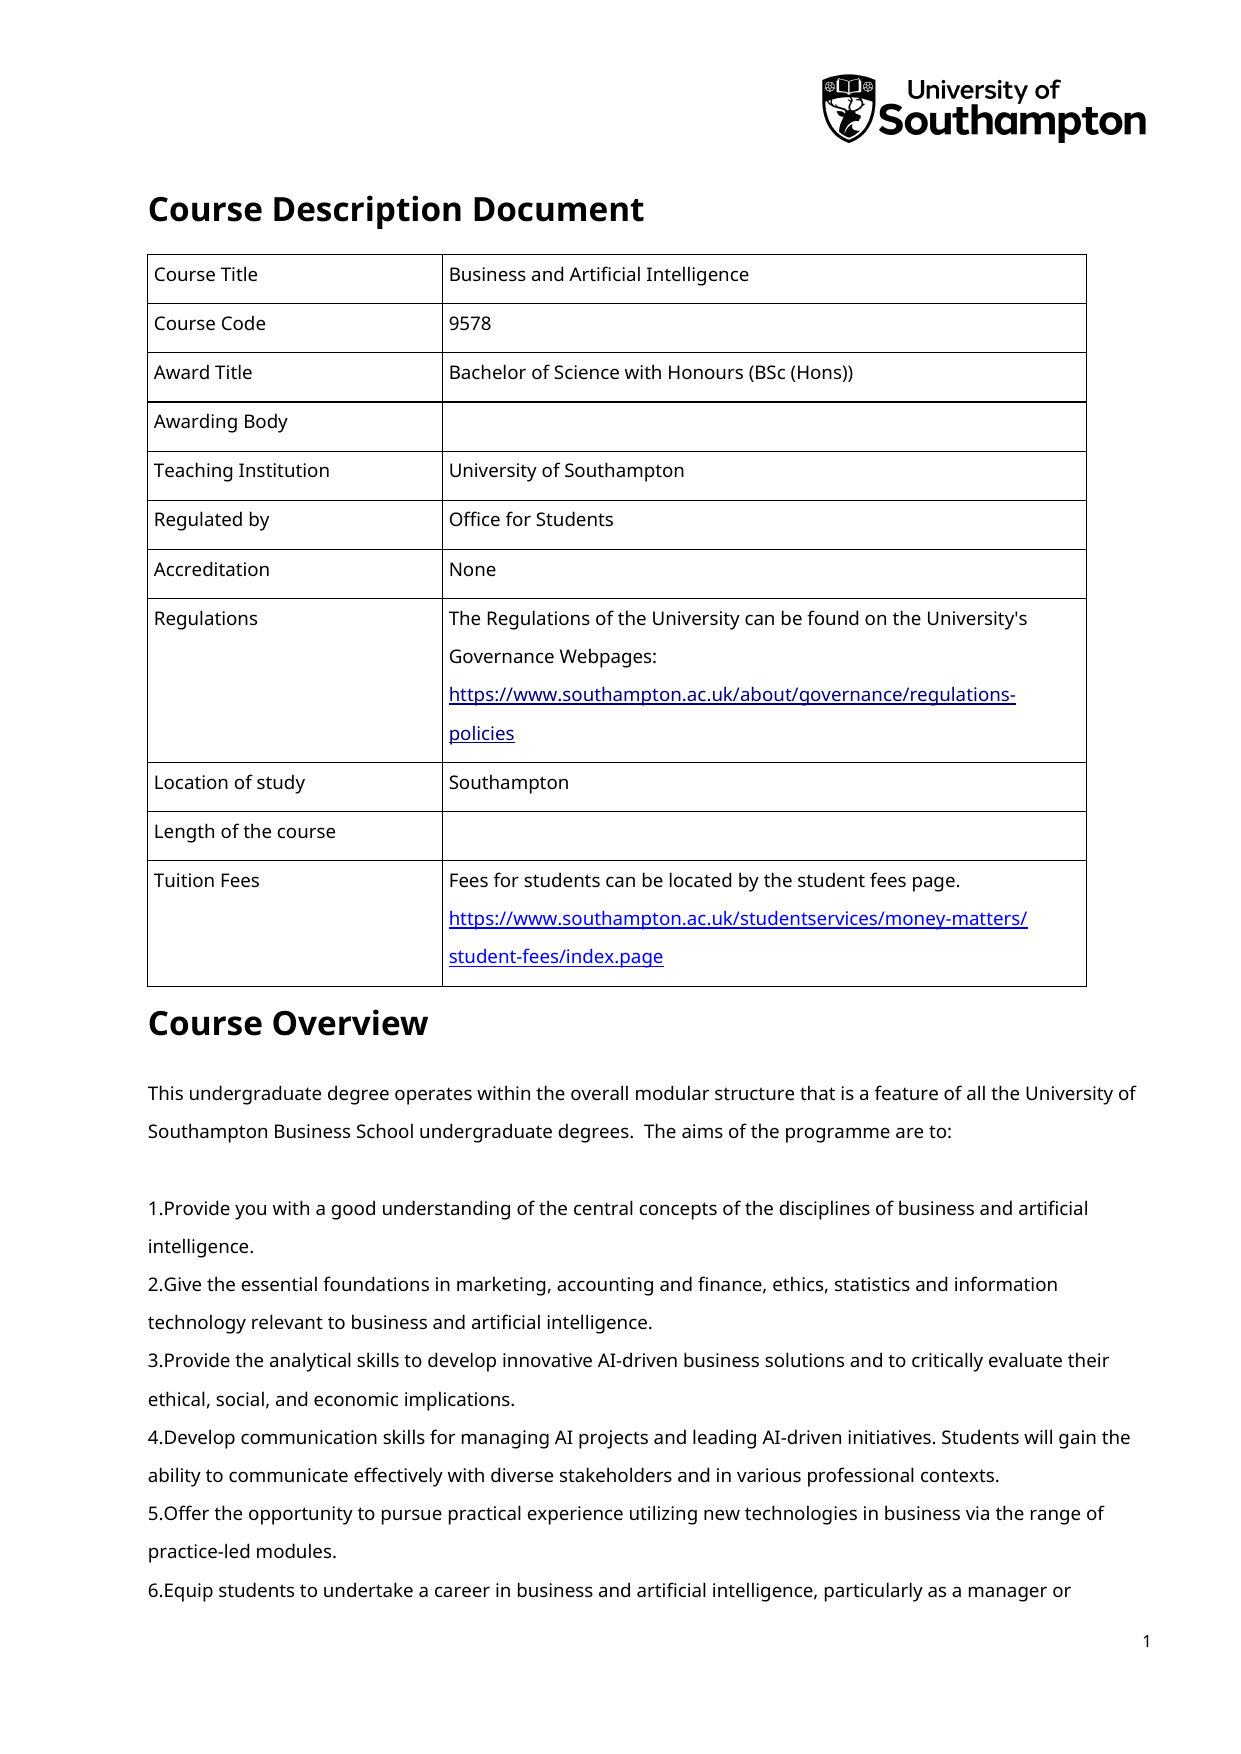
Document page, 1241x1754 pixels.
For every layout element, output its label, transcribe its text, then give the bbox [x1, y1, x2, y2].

table_cell The Regulations of the University can be found on the University's Governance Webpages: https://www.southampton.ac.uk/about/governance/regulations-policies [443, 599, 1086, 762]
table_cell Accreditation [148, 550, 442, 598]
table_cell Course Code [148, 304, 442, 352]
table_cell Teaching Institution [148, 452, 442, 500]
table_cell [443, 812, 1086, 860]
subtitle Course Description Document [148, 186, 1152, 231]
table_cell Awarding Body [148, 403, 442, 451]
table_cell 9578 [443, 304, 1086, 352]
table_cell Regulated by [148, 501, 442, 549]
table_header Course Title [148, 255, 442, 303]
table_cell Location of study [148, 763, 442, 811]
text This undergraduate degree operates within the overall modular structure that is a feature of all the University of Southampton Business School undergraduate degrees. The aims of the programme are to: 1.Provide you with a good understanding of the central concepts of the disciplines of business and artificial intelligence. 2.Give the essential foundations in marketing, accounting and finance, ethics, statistics and information technology relevant to business and artificial intelligence. 3.Provide the analytical skills to develop innovative AI-driven business solutions and to critically evaluate their ethical, social, and economic implications. 4.Develop communication skills for managing AI projects and leading AI-driven initiatives. Students will gain the ability to communicate effectively with diverse stakeholders and in various professional contexts. 5.Offer the opportunity to pursue practical experience utilizing new technologies in business via the range of practice-led modules. 6.Equip students to undertake a career in business and artificial intelligence, particularly as a manager or [148, 1080, 1145, 1603]
table_cell Award Title [148, 353, 442, 401]
table_cell Tuition Fees [148, 861, 442, 986]
table_cell Fees for students can be located by the student fees page. https://www.southampton.ac.uk/studentservices/money-matters/student-fees/index.page [443, 861, 1086, 986]
subtitle Course Overview [148, 999, 1152, 1045]
table_cell Regulations [148, 599, 442, 762]
table_cell Length of the course [148, 812, 442, 860]
table_cell [443, 403, 1086, 451]
table_cell University of Southampton [443, 452, 1086, 500]
table_header Business and Artificial Intelligence [443, 255, 1086, 303]
table_cell Office for Students [443, 501, 1086, 549]
table_cell Bachelor of Science with Honours (BSc (Hons)) [443, 353, 1086, 401]
table_cell Southampton [443, 763, 1086, 811]
table_cell None [443, 550, 1086, 598]
